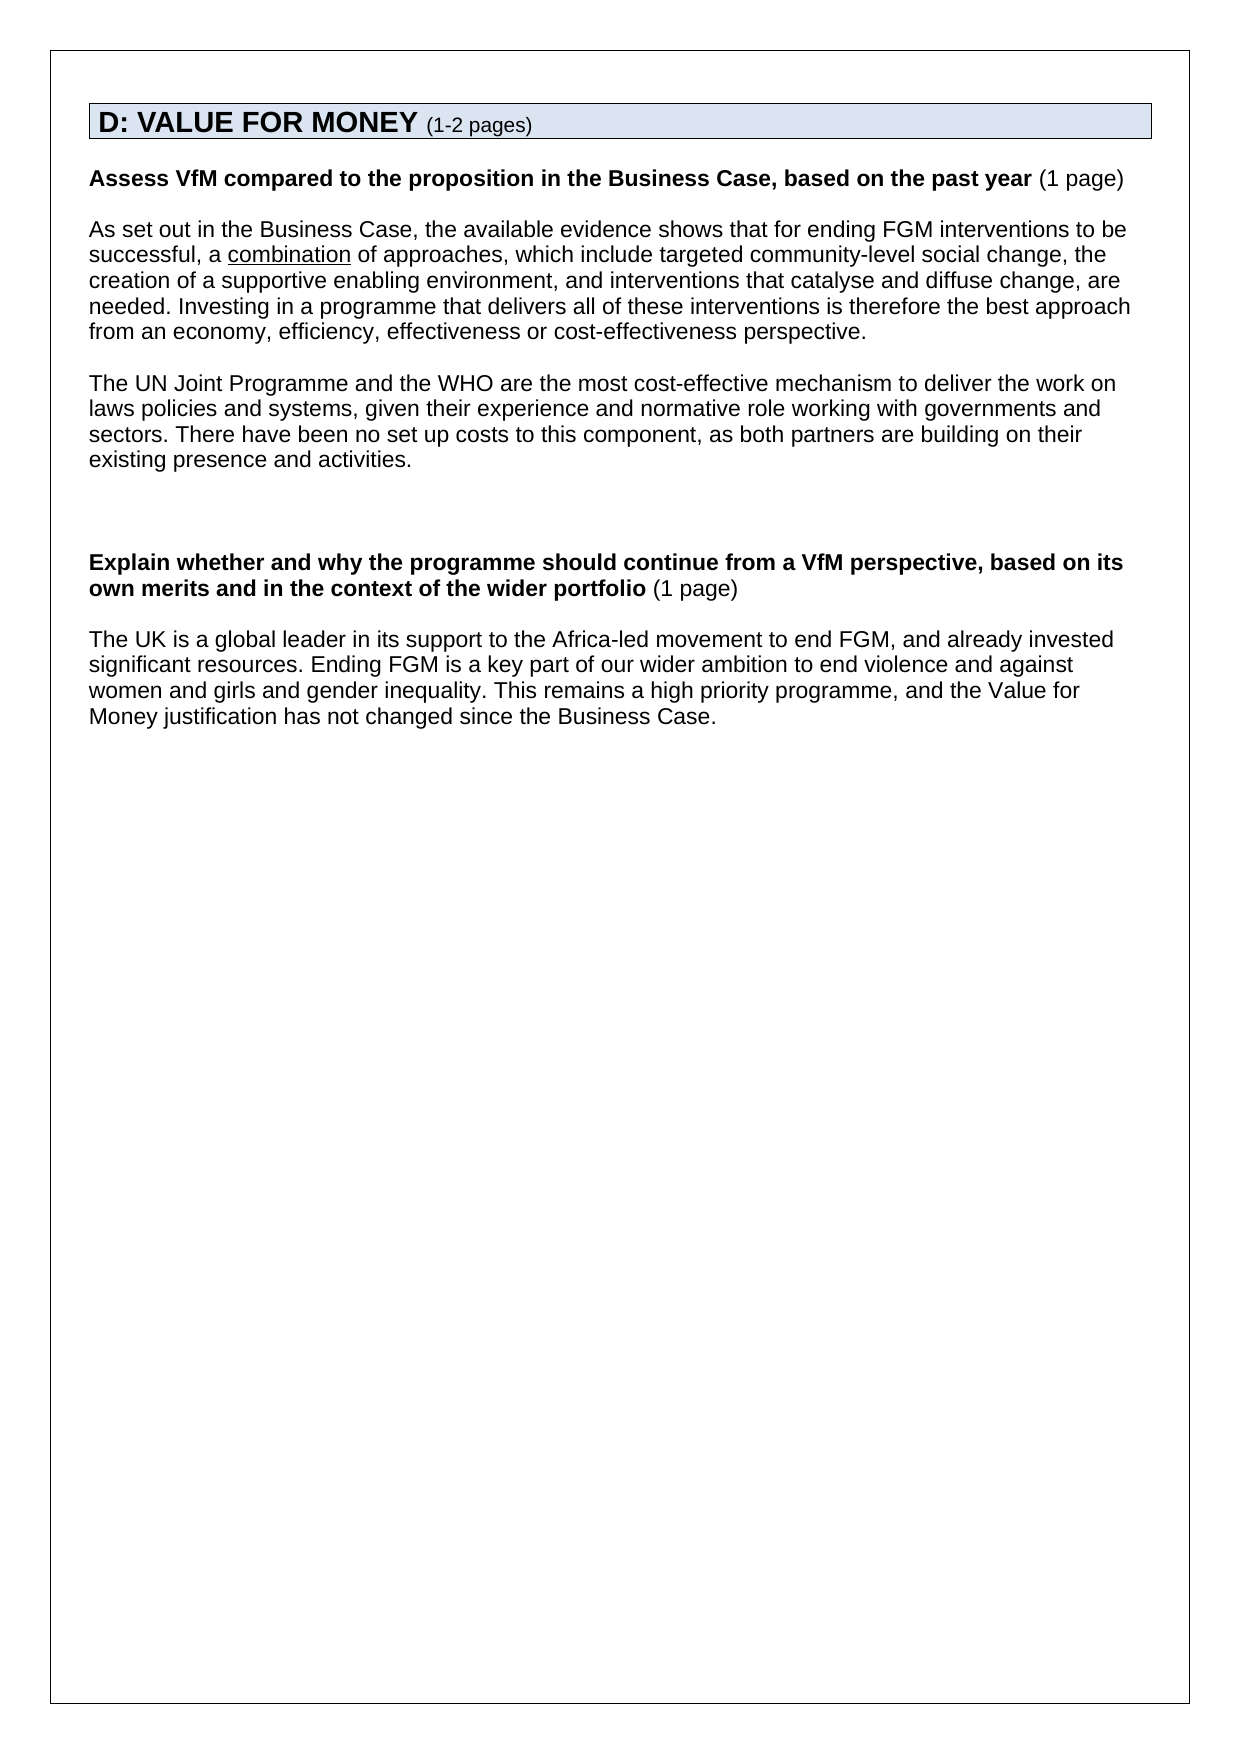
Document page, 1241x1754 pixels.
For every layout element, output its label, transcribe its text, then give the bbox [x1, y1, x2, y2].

text The UK is a global leader in its support to the Africa-led movement to end FGM, and already invested significant resources. Ending FGM is a key part of our wider ambition to end violence and against women and girls and gender inequality. This remains a high priority programme, and the Value for Money justification has not changed since the Business Case. [89, 626, 1152, 729]
text Assess VfM compared to the proposition in the Business Case, based on the past year (1 page) [89, 165, 1152, 191]
text Explain whether and why the programme should continue from a VfM perspective, based on its own merits and in the context of the wider portfolio (1 page) [89, 549, 1152, 601]
subtitle D: VALUE FOR MONEY (1-2 pages) [90, 104, 1151, 138]
text The UN Joint Programme and the WHO are the most cost-effective mechanism to deliver the work on laws policies and systems, given their experience and normative role working with governments and sectors. There have been no set up costs to this component, as both partners are building on their existing presence and activities. [89, 370, 1152, 473]
text As set out in the Business Case, the available evidence shows that for ending FGM interventions to be successful, a combination of approaches, which include targeted community-level social change, the creation of a supportive enabling environment, and interventions that catalyse and diffuse change, are needed. Investing in a programme that delivers all of these interventions is therefore the best approach from an economy, efficiency, effectiveness or cost-effectiveness perspective. [89, 216, 1152, 344]
